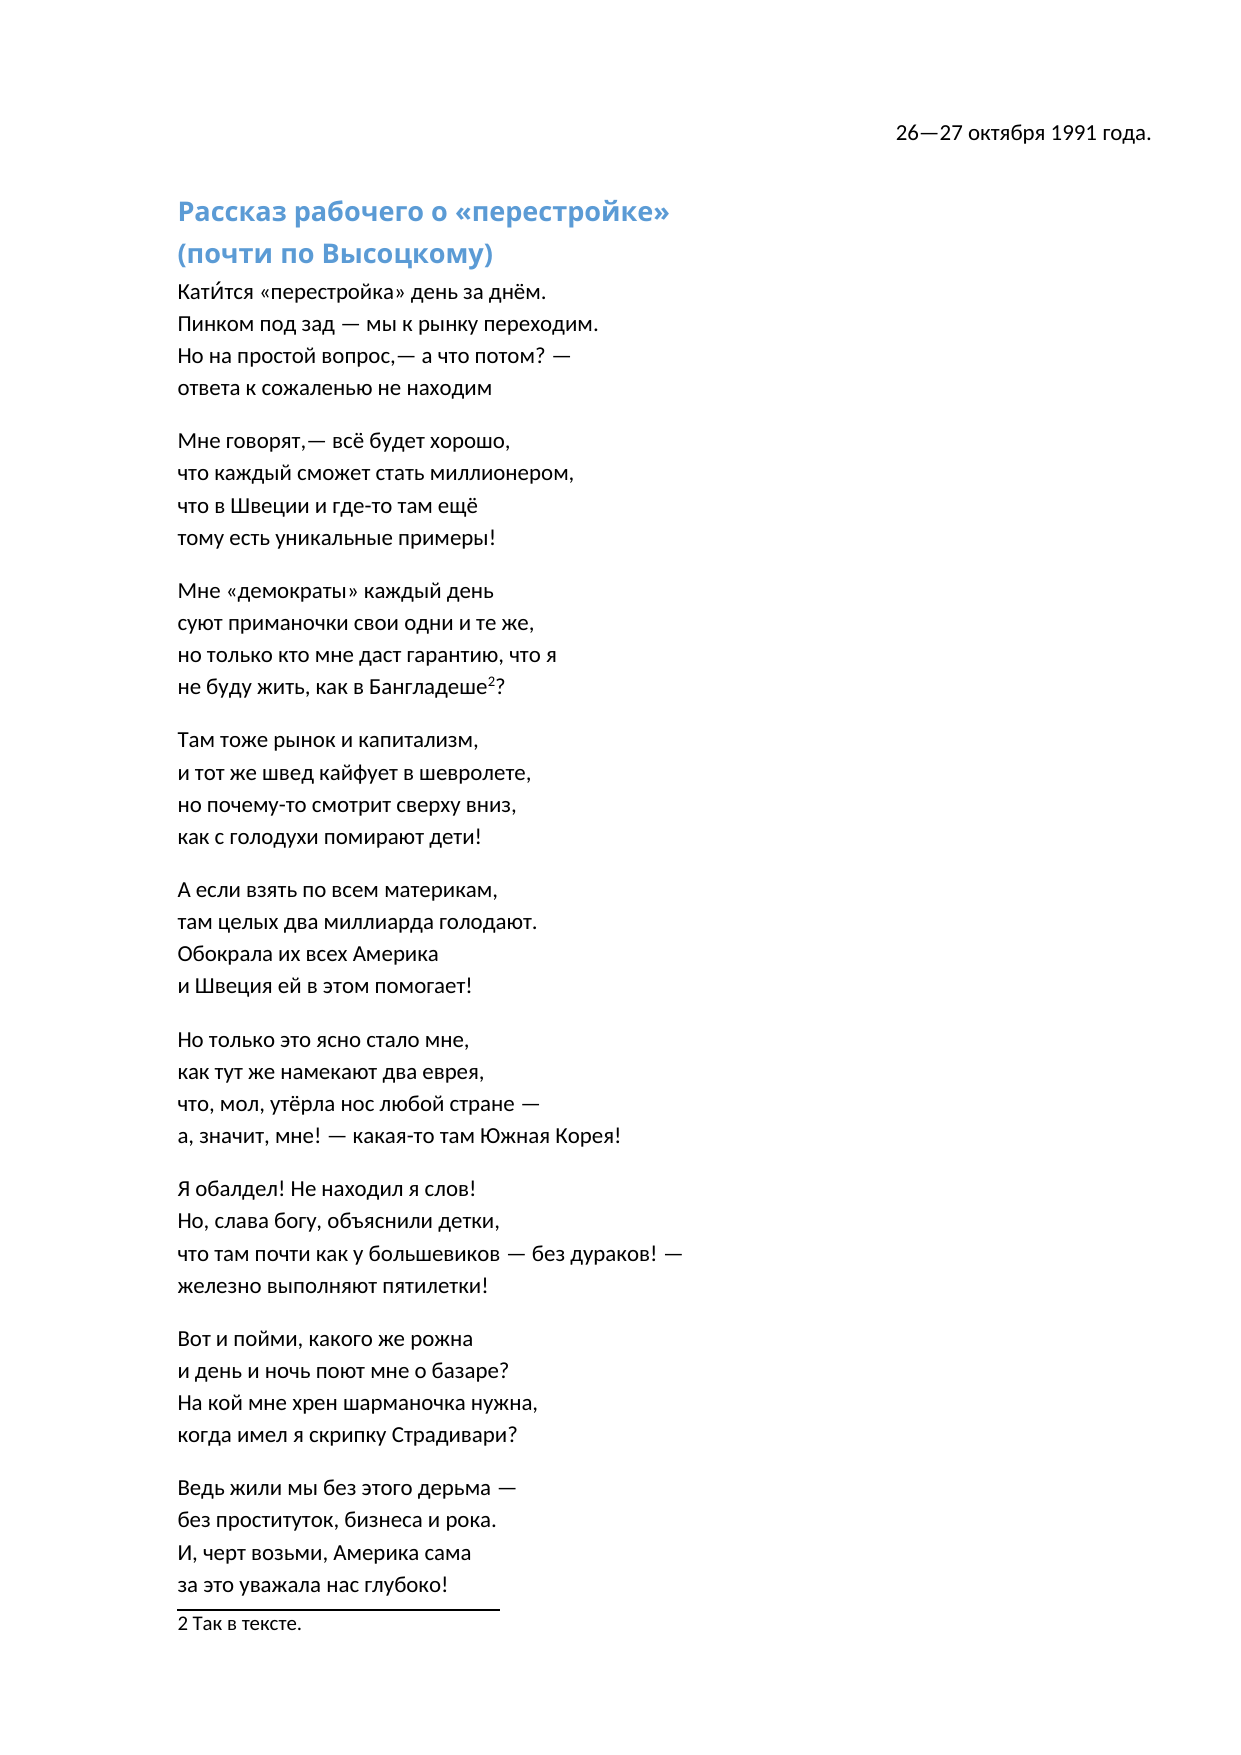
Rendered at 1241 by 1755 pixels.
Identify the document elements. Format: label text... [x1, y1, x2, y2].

text 26—27 октября 1991 года. [177, 118, 1152, 146]
text А если взять по всем материкам, там целых два миллиарда голодают. Обокрала их всех Америка и Швеция ей в этом помогает! [177, 875, 1152, 1000]
text Мне «демократы» каждый день суют приманочки свои одни и те же, но только кто мне даст гарантию, что я не буду жить, как в Бангладеше? [177, 576, 1152, 701]
text Там тоже рынок и капитализм, и тот же швед кайфует в шевролете, но почему-то смотрит сверху вниз, как с голодухи помирают дети! [177, 726, 1152, 850]
text Кати́тся «перестройка» день за днём. Пинком под зад — мы к рынку переходим. Но на простой вопрос,— а что потом? — ответа к сожаленью не находим [177, 277, 1152, 401]
text Ведь жили мы без этого дерьма — без проституток, бизнеса и рока. И, черт возьми, Америка сама за это уважала нас глубоко! [177, 1473, 1152, 1598]
text Вот и пойми, какого же рожна и день и ночь поют мне о базаре? На кой мне хрен шарманочка нужна, когда имел я скрипку Страдивари? [177, 1324, 1152, 1448]
subtitle Рассказ рабочего о «перестройке» (почти по Высоцкому) [177, 192, 1152, 271]
text Так в тексте. [177, 1611, 1152, 1636]
text Но только это ясно стало мне, как тут же намекают два еврея, что, мол, утёрла нос любой стране — а, значит, мне! — какая-то там Южная Корея! [177, 1025, 1152, 1149]
text Мне говорят,— всё будет хорошо, что каждый сможет стать миллионером, что в Швеции и где-то там ещё тому есть уникальные примеры! [177, 426, 1152, 551]
text Я обалдел! Не находил я слов! Но, слава богу, объяснили детки, что там почти как у большевиков — без дураков! — железно выполняют пятилетки! [177, 1174, 1152, 1299]
